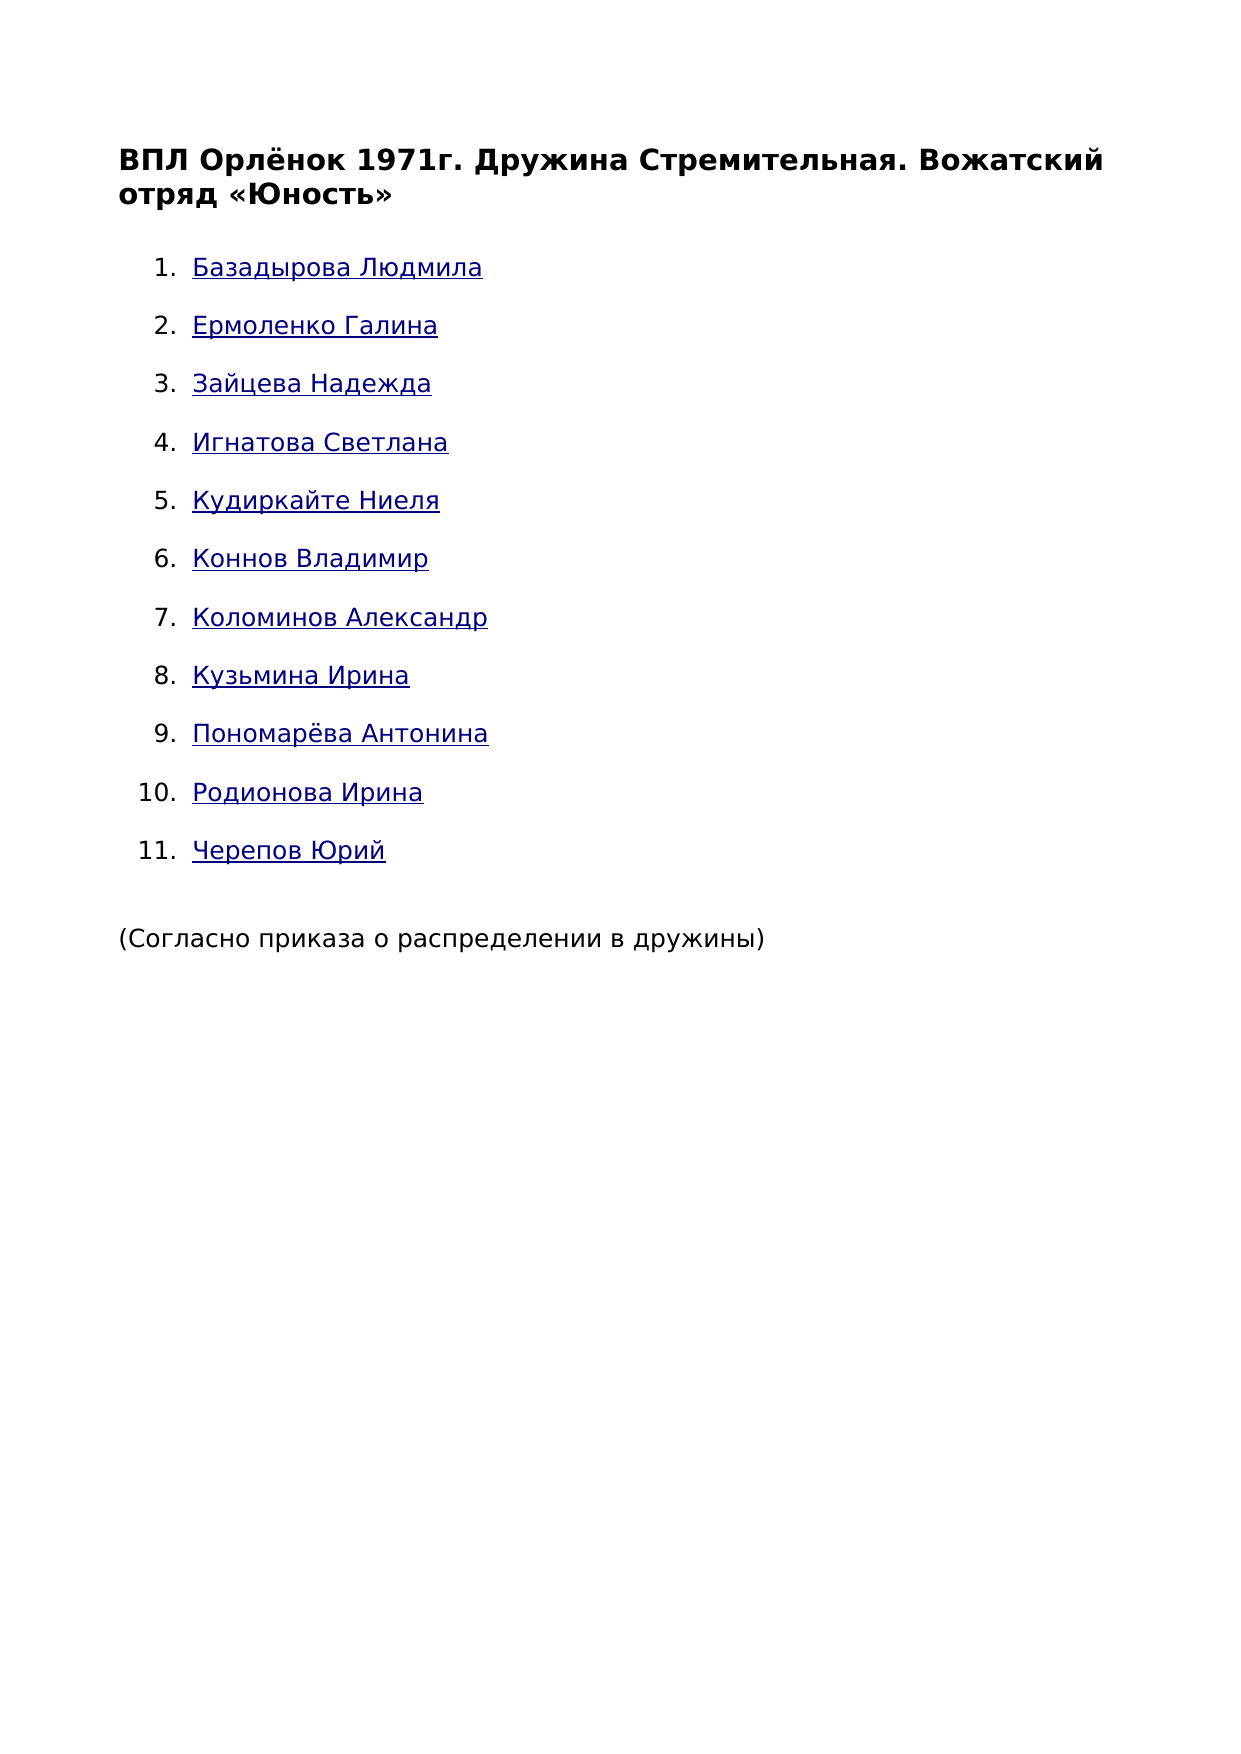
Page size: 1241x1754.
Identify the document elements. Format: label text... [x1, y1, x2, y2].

text (Согласно приказа о распределении в дружины) [118, 924, 1122, 953]
list Коннов Владимир [177, 545, 1122, 603]
list Зайцева Надежда [177, 370, 1122, 428]
list Кудиркайте Ниеля [177, 486, 1122, 545]
list Кузьмина Ирина [177, 661, 1122, 720]
list Пономарёва Антонина [177, 720, 1122, 778]
list Игнатова Светлана [177, 428, 1122, 486]
list Коломинов Александр [177, 603, 1122, 661]
list Ермоленко Галина [177, 311, 1122, 370]
list Родионова Ирина [177, 778, 1122, 836]
list Базадырова Людмила [177, 253, 1122, 311]
subtitle ВПЛ Орлёнок 1971г. Дружина Стремительная. Вожатский отряд «Юность» [118, 143, 1122, 211]
list Черепов Юрий [177, 836, 1122, 895]
